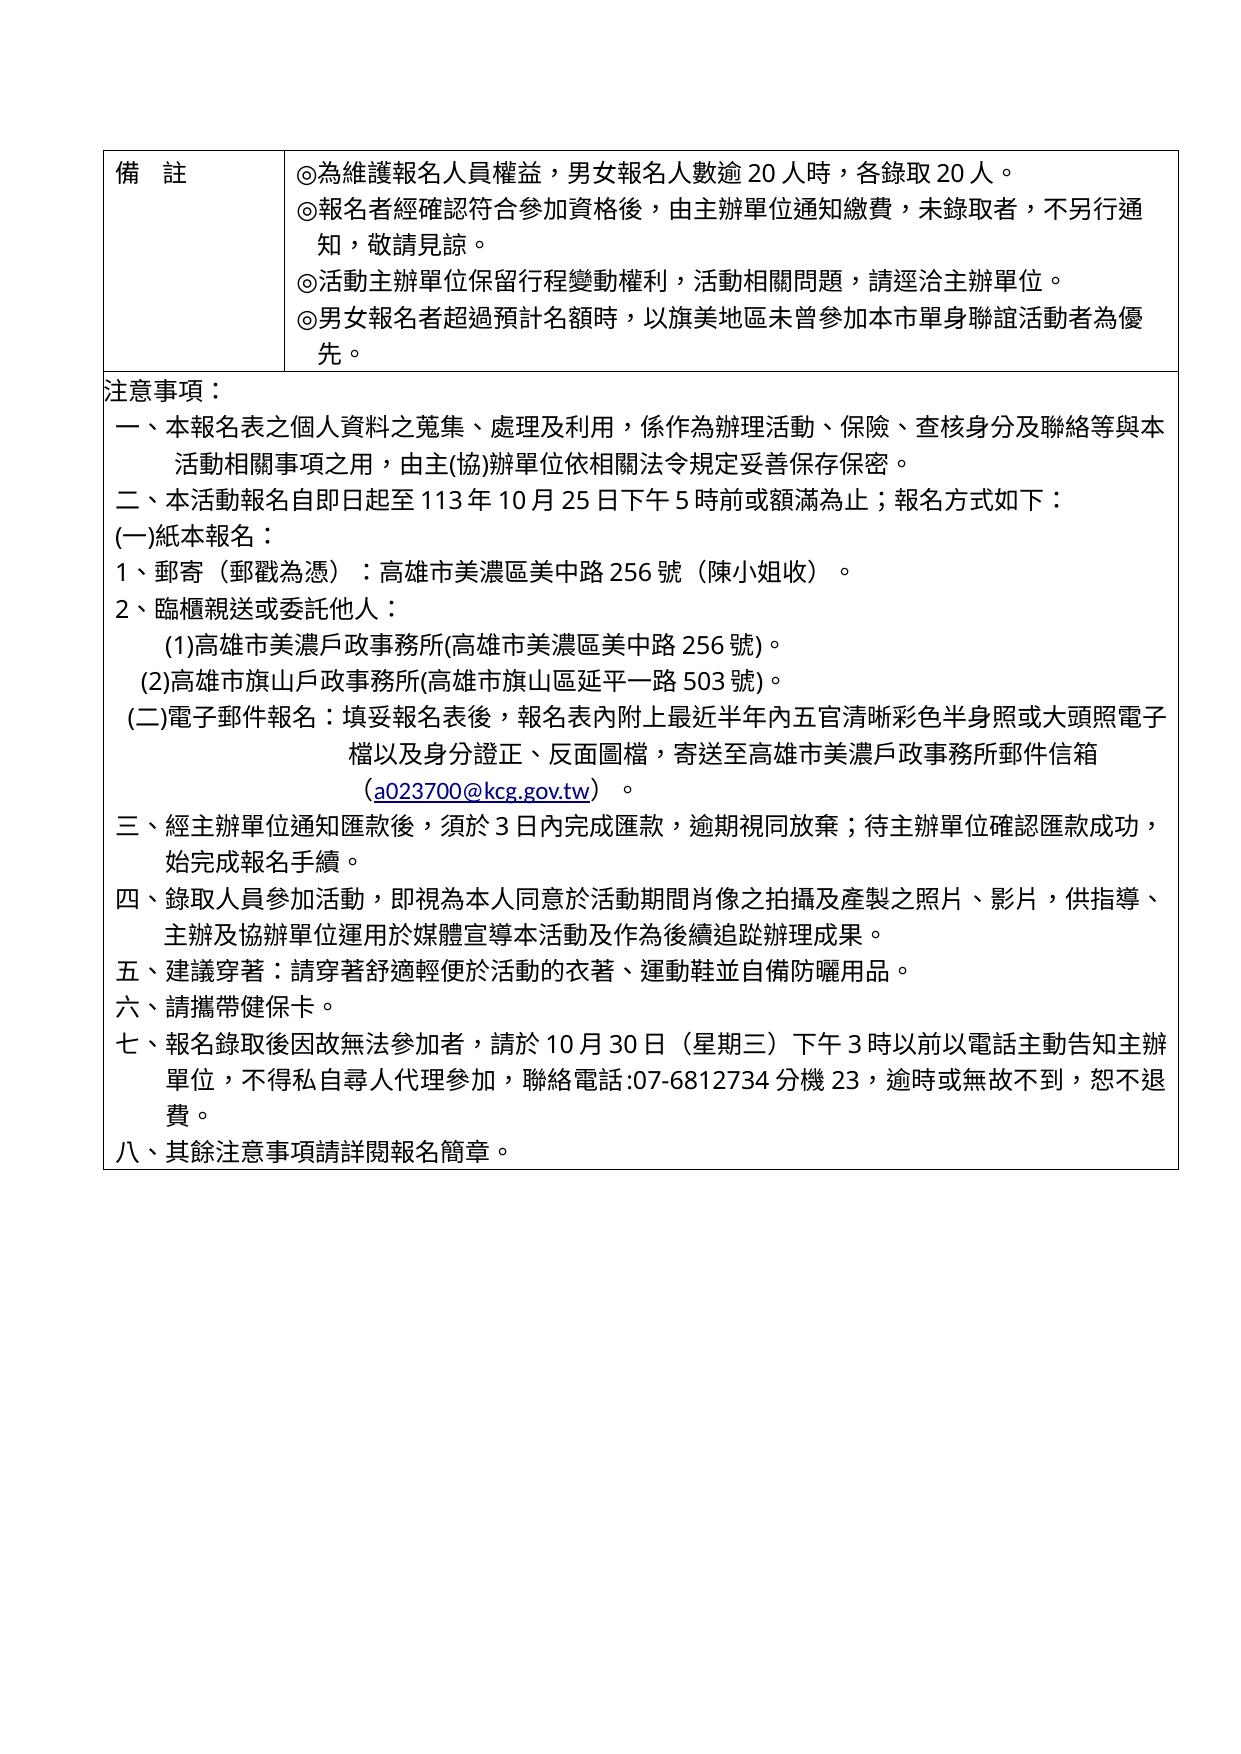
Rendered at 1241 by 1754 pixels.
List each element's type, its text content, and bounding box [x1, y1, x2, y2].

table_cell 注意事項： 一、本報名表之個人資料之蒐集、處理及利用，係作為辦理活動、保險、查核身分及聯絡等與本活動相關事項之用，由主(協)辦單位依相關法令規定妥善保存保密。 二、本活動報名自即日起至113年10月25日下午5時前或額滿為止；報名方式如下： (一)紙本報名： 1、郵寄（郵戳為憑）：高雄市美濃區美中路256號（陳小姐收）。 2、臨櫃親送或委託他人： (1)高雄市美濃戶政事務所(高雄市美濃區美中路256號)。 (2)高雄市旗山戶政事務所(高雄市旗山區延平一路503號)。 (二)電子郵件報名：填妥報名表後，報名表內附上最近半年內五官清晰彩色半身照或大頭照電子檔以及身分證正、反面圖檔，寄送至高雄市美濃戶政事務所郵件信箱（a023700@kcg.gov.tw）。 三、經主辦單位通知匯款後，須於3日內完成匯款，逾期視同放棄；待主辦單位確認匯款成功，始完成報名手續。 四、錄取人員參加活動，即視為本人同意於活動期間肖像之拍攝及產製之照片、影片，供指導、主辦及協辦單位運用於媒體宣導本活動及作為後續追踨辦理成果。 五、建議穿著：請穿著舒適輕便於活動的衣著、運動鞋並自備防曬用品。 六、請攜帶健保卡。 七、報名錄取後因故無法參加者，請於10月30日（星期三）下午3時以前以電話主動告知主辦單位，不得私自尋人代理參加，聯絡電話:07-6812734分機23，逾時或無故不到，恕不退費。 八、其餘注意事項請詳閱報名簡章。 [104, 372, 1178, 1169]
table_cell 備 註 [104, 151, 284, 371]
table_cell ◎為維護報名人員權益，男女報名人數逾20人時，各錄取20人。 ◎報名者經確認符合參加資格後，由主辦單位通知繳費，未錄取者，不另行通知，敬請見諒。 ◎活動主辦單位保留行程變動權利，活動相關問題，請逕洽主辦單位。 ◎男女報名者超過預計名額時，以旗美地區未曾參加本市單身聯誼活動者為優先。 [285, 151, 1178, 371]
